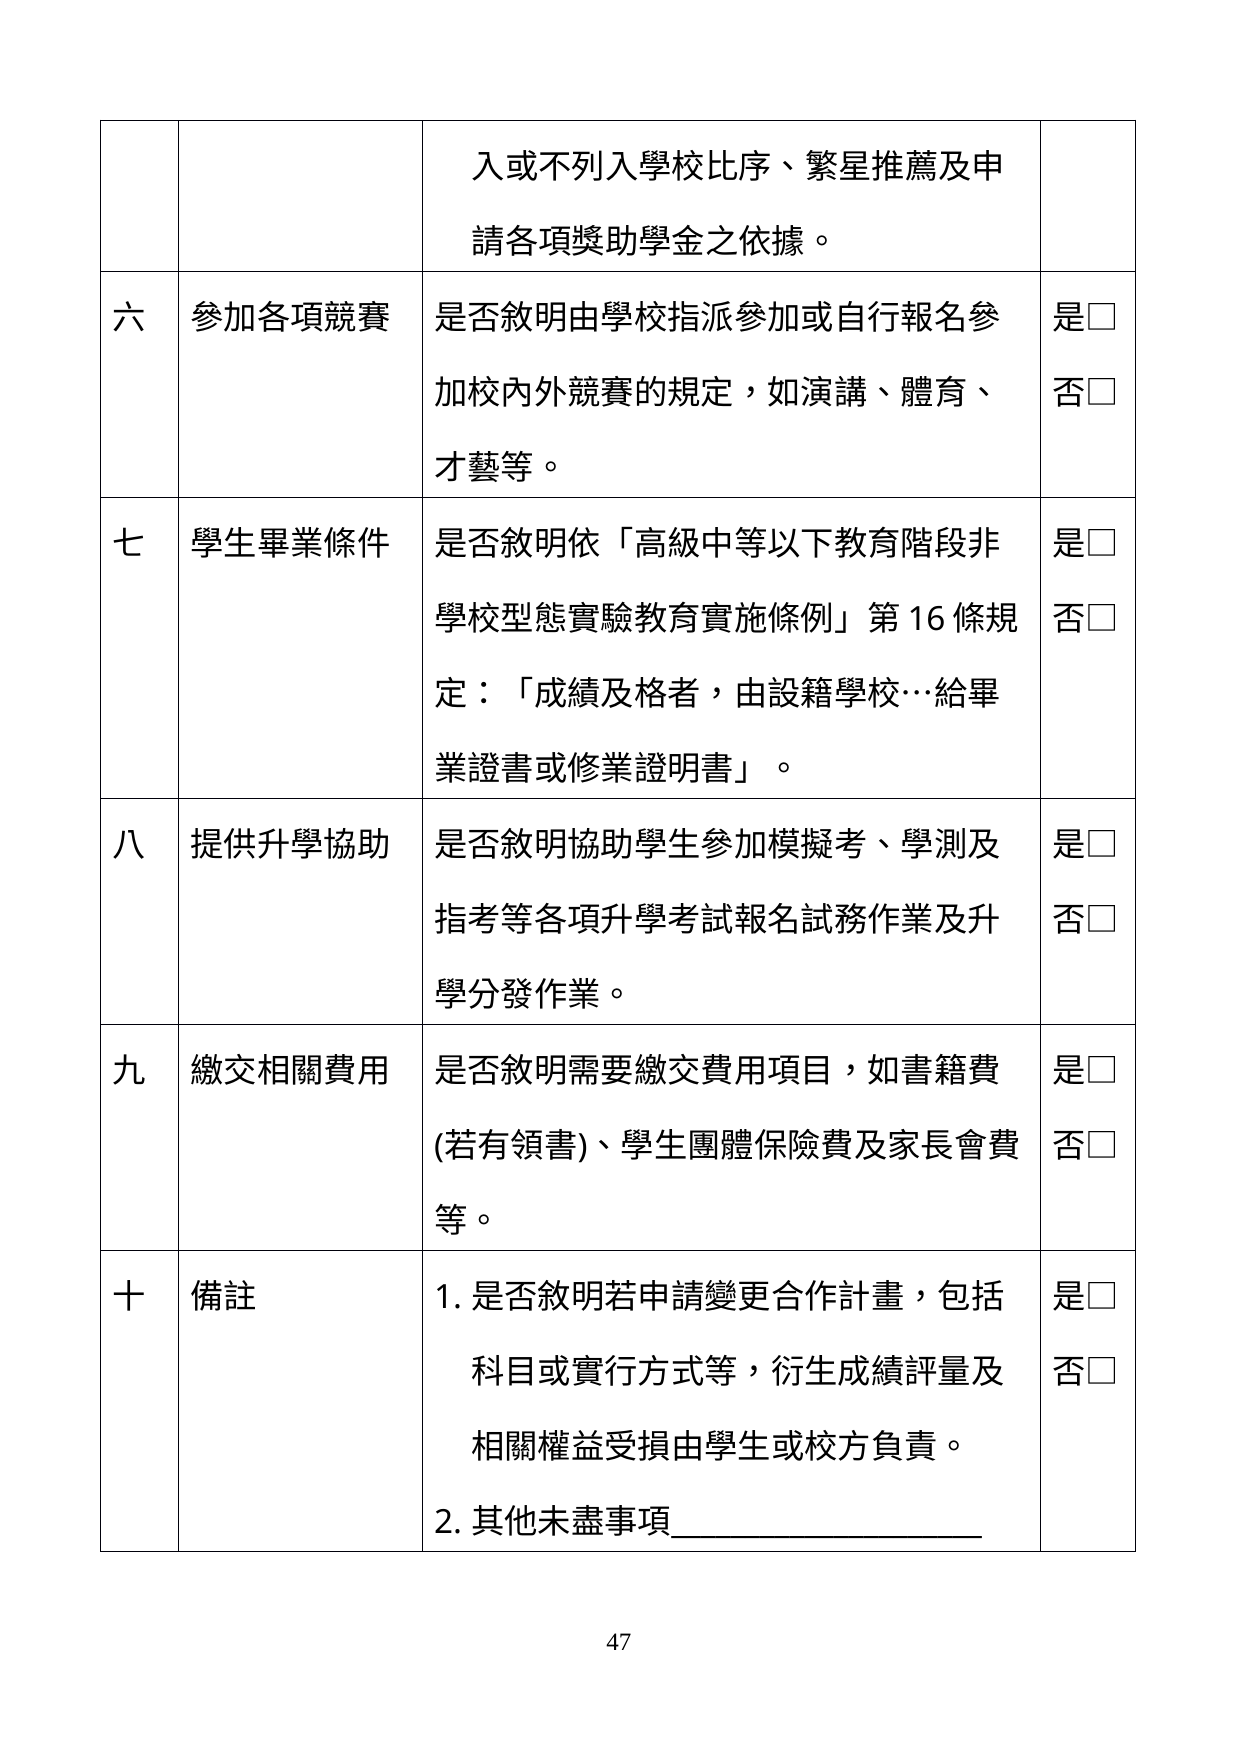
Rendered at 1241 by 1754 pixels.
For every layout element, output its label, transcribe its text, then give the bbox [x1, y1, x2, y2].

table_cell 備註 [179, 1251, 422, 1551]
table_cell 學生畢業條件 [179, 498, 422, 798]
table_cell [1041, 121, 1135, 271]
table_cell 八 [101, 799, 178, 1024]
table_cell 提供升學協助 [179, 799, 422, 1024]
table_cell 入或不列入學校比序、繁星推薦及申請各項獎助學金之依據。 [423, 121, 1040, 271]
table_cell 是□ 否□ [1041, 1025, 1135, 1250]
table_cell 是否敘明協助學生參加模擬考、學測及指考等各項升學考試報名試務作業及升學分發作業。 [423, 799, 1040, 1024]
table_cell 是否敘明若申請變更合作計畫，包括科目或實行方式等，衍生成績評量及相關權益受損由學生或校方負責。 其他未盡事項_____________________ [423, 1251, 1040, 1551]
table_cell 九 [101, 1025, 178, 1250]
table_cell 是否敘明需要繳交費用項目，如書籍費(若有領書)、學生團體保險費及家長會費等。 [423, 1025, 1040, 1250]
table_cell 是□ 否□ [1041, 1251, 1135, 1551]
table_cell [179, 121, 422, 271]
table_cell 是□ 否□ [1041, 799, 1135, 1024]
table_cell 是□ 否□ [1041, 272, 1135, 497]
table_cell 是否敘明依「高級中等以下教育階段非學校型態實驗教育實施條例」第16條規定：「成績及格者，由設籍學校…給畢業證書或修業證明書」。 [423, 498, 1040, 798]
table_cell 十 [101, 1251, 178, 1551]
table_cell 繳交相關費用 [179, 1025, 422, 1250]
table_cell 是否敘明由學校指派參加或自行報名參加校內外競賽的規定，如演講、體育、才藝等。 [423, 272, 1040, 497]
table_cell 六 [101, 272, 178, 497]
table_cell 參加各項競賽 [179, 272, 422, 497]
table_cell [101, 121, 178, 271]
table_cell 七 [101, 498, 178, 798]
table_cell 是□ 否□ [1041, 498, 1135, 798]
